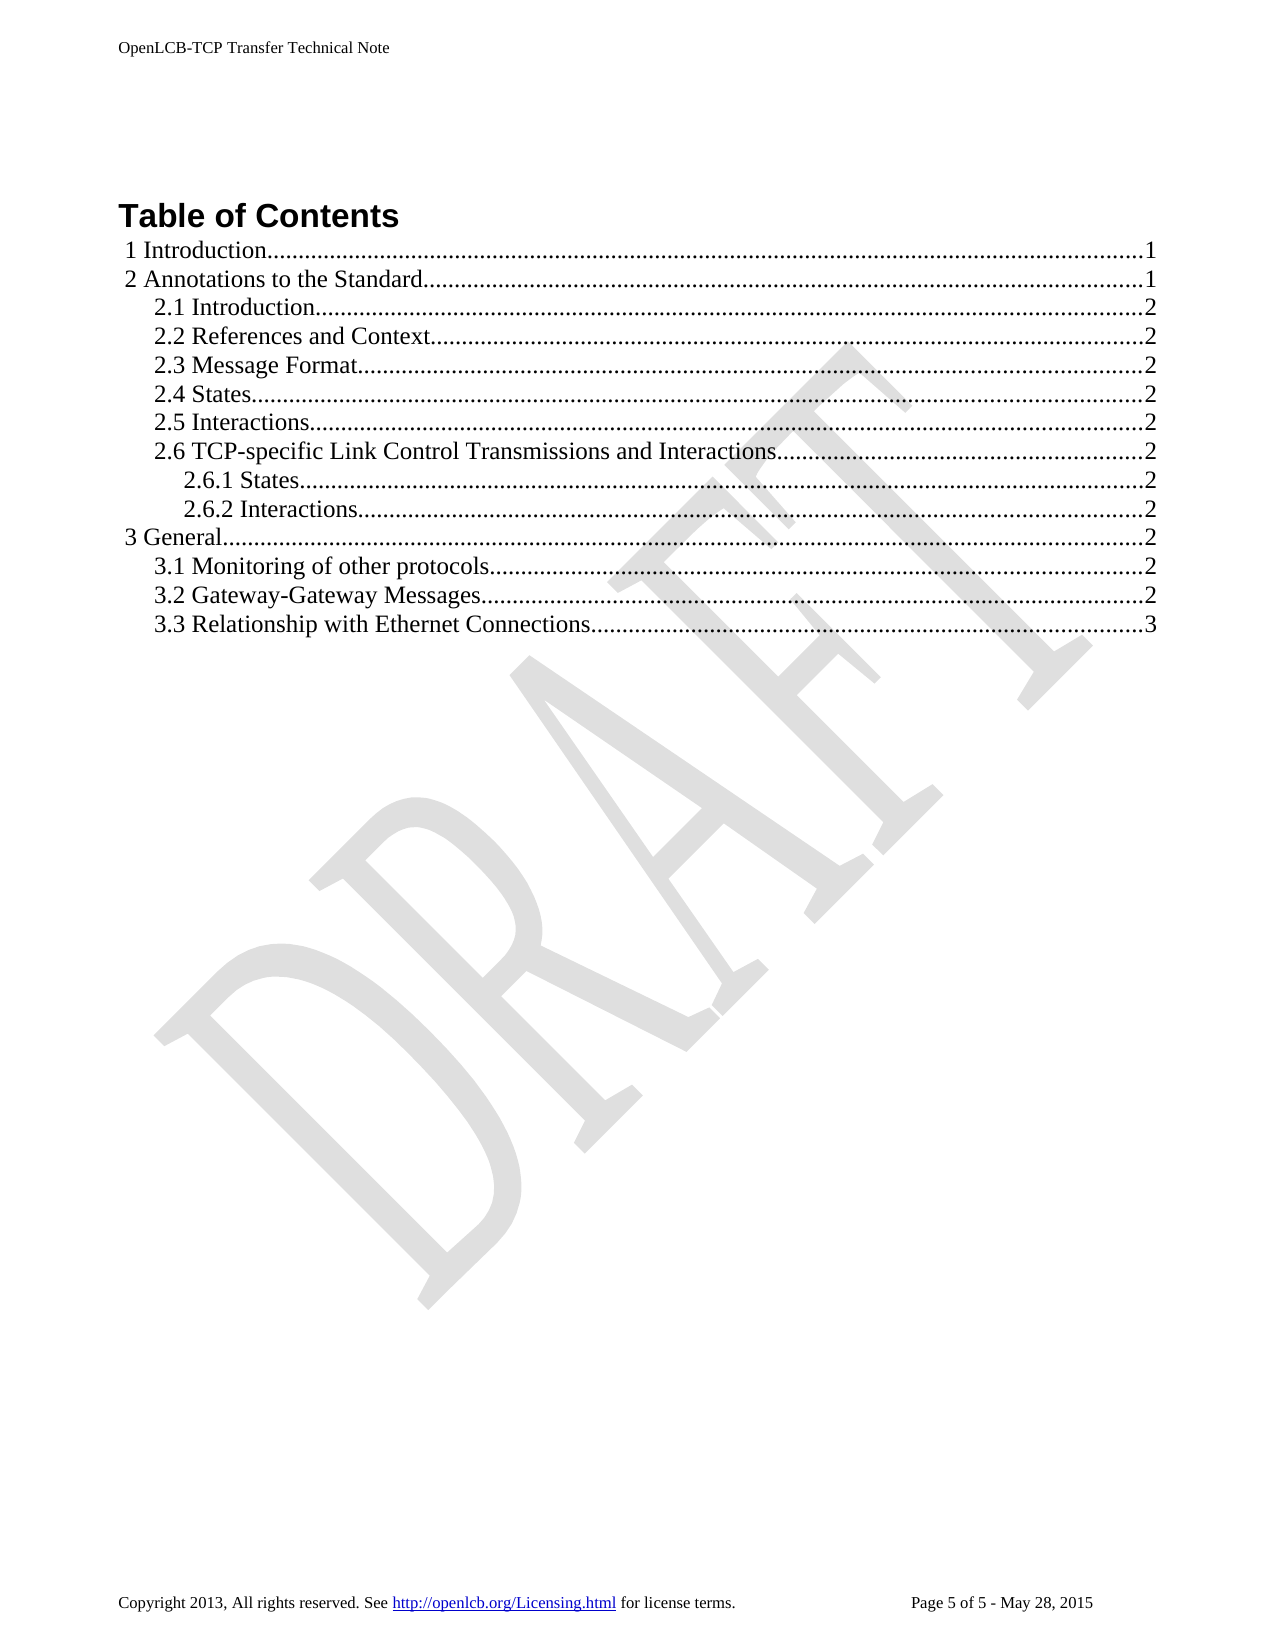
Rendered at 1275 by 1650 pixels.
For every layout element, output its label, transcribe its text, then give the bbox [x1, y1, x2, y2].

text 3.2 Gateway-Gateway Messages 2 [148, 580, 669, 609]
text 3.1 Monitoring of other protocols 2 [955, 551, 1157, 580]
text 3.2 Gateway-Gateway Messages 2 [984, 580, 1157, 609]
text 2.6.1 States 2 [869, 465, 1157, 494]
text 2.6.2 Interactions 2 [732, 494, 780, 522]
text 2.1 Introduction 2 [148, 292, 1157, 321]
text 2.4 States 2 [820, 379, 897, 407]
text 3.3 Relationship with Ethernet Connections 3 [712, 609, 818, 637]
text 3 General 2 [676, 522, 912, 551]
text 3.1 Monitoring of other protocols 2 [148, 551, 637, 580]
text 2.6 TCP-specific Link Control Transmissions and Interactions 2 [840, 436, 1157, 465]
text 2.2 References and Context 2 [148, 321, 1157, 350]
text 2.3 Message Format 2 [858, 350, 1157, 379]
text 2.4 States 2 [887, 379, 1157, 407]
text 2.6.2 Interactions 2 [898, 494, 1157, 522]
text 2.5 Interactions 2 [148, 407, 781, 436]
text 2.6.2 Interactions 2 [707, 509, 738, 522]
text 2.6.2 Interactions 2 [772, 494, 883, 522]
text 3.2 Gateway-Gateway Messages 2 [683, 580, 970, 609]
subtitle Table of Contents [118, 196, 1157, 235]
text 2.6 TCP-specific Link Control Transmissions and Interactions 2 [764, 436, 826, 465]
text 3 General 2 [118, 522, 666, 551]
text 2.6 TCP-specific Link Control Transmissions and Interactions 2 [148, 436, 752, 465]
text 1 Introduction 1 [118, 235, 1157, 264]
text 2.3 Message Format 2 [148, 350, 838, 379]
text 2 Annotations to the Standard 1 [118, 264, 1157, 292]
text 2.6.2 Interactions 2 [177, 494, 694, 522]
text 3.3 Relationship with Ethernet Connections 3 [814, 609, 998, 637]
text 3.3 Relationship with Ethernet Connections 3 [1013, 609, 1157, 637]
text 2.5 Interactions 2 [815, 407, 1157, 436]
text 2.6.1 States 2 [177, 465, 752, 494]
text 2.6.1 States 2 [757, 465, 855, 494]
text 3.3 Relationship with Ethernet Connections 3 [148, 609, 697, 637]
text 3 General 2 [926, 522, 1157, 551]
text 3.1 Monitoring of other protocols 2 [665, 551, 941, 580]
text 2.4 States 2 [148, 379, 809, 407]
